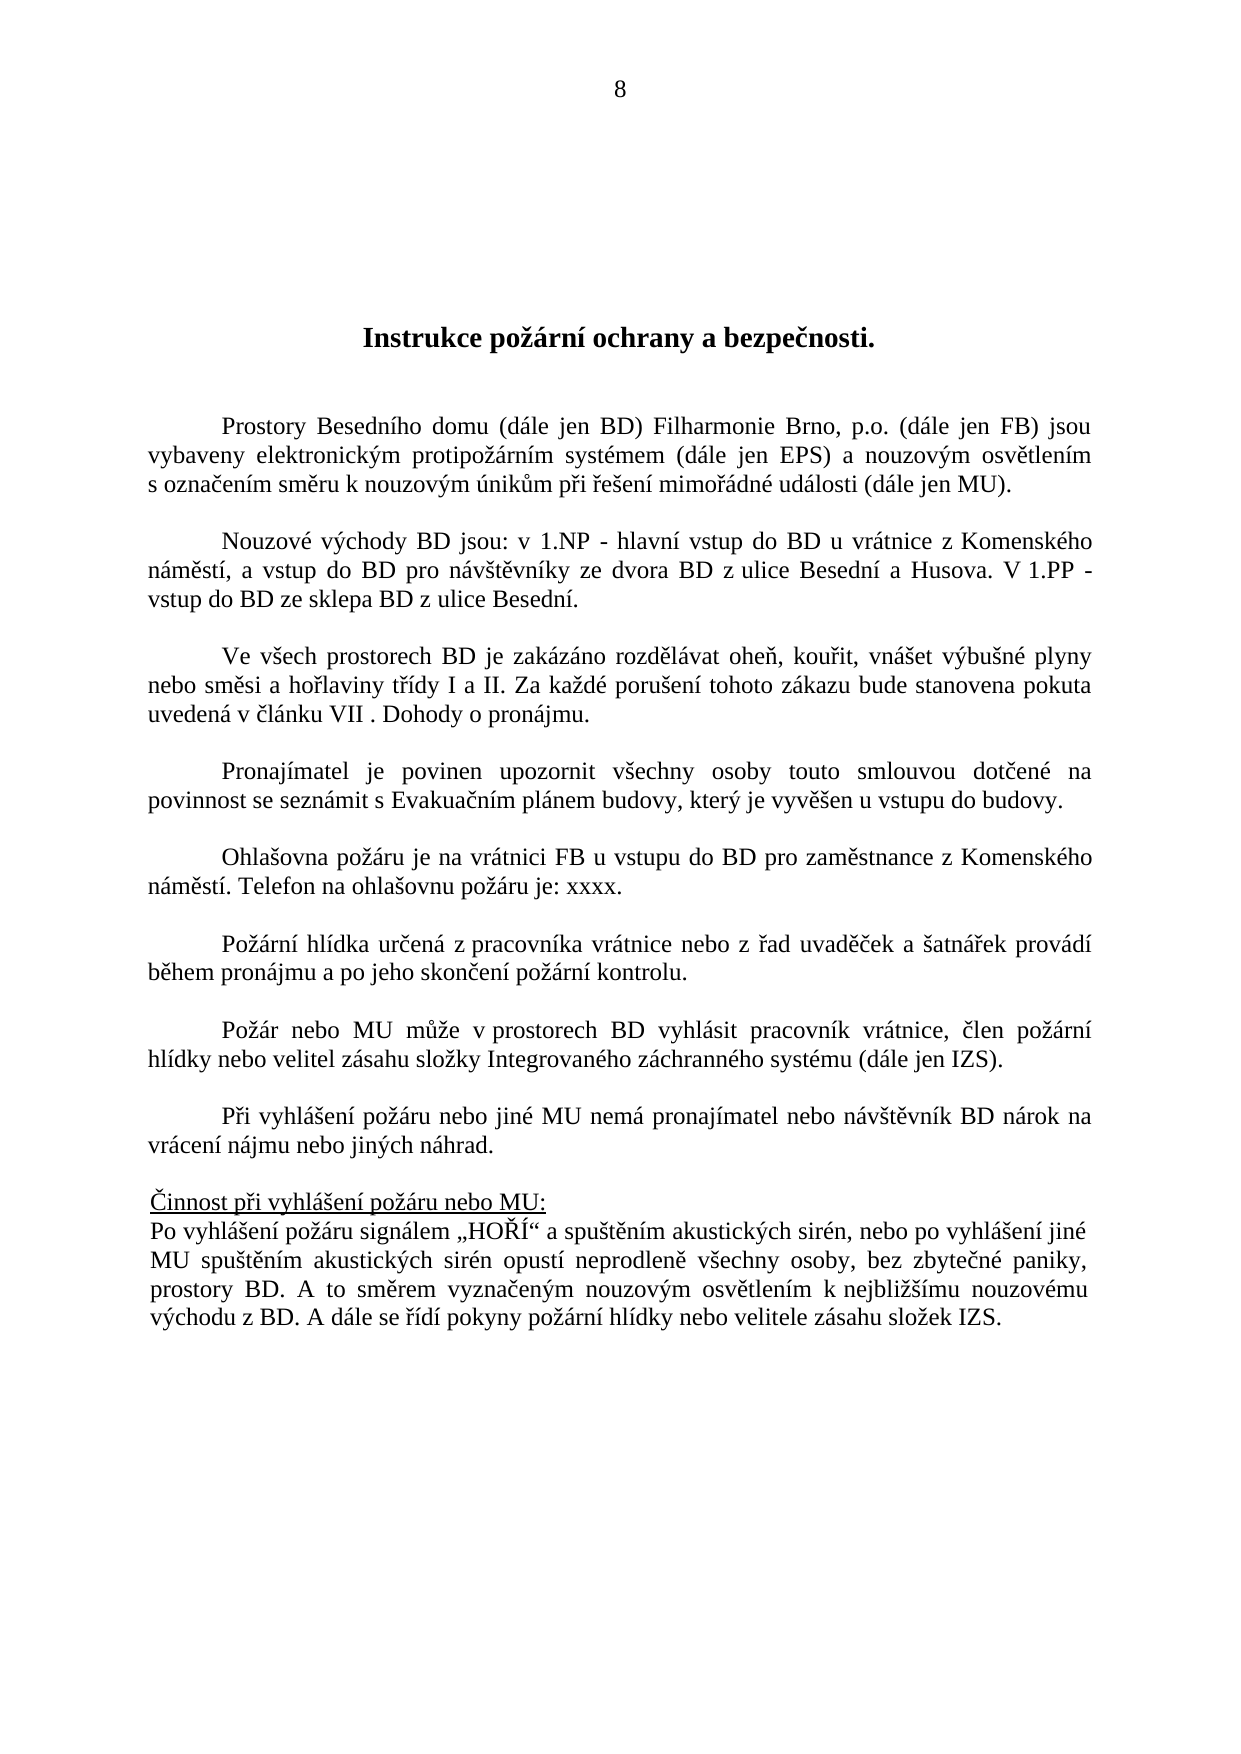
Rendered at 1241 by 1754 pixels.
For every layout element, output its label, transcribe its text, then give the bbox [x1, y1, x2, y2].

text Činnost při vyhlášení požáru nebo MU: [150, 1187, 1088, 1216]
text Prostory Besedního domu (dále jen BD) Filharmonie Brno, p.o. (dále jen FB) jsou vybaveny elektronickým protipožárním systémem (dále jen EPS) a nouzovým osvětlením s označením směru k nouzovým únikům při řešení mimořádné události (dále jen MU). [148, 411, 1092, 497]
text Nouzové východy BD jsou: v 1.NP - hlavní vstup do BD u vrátnice z Komenského náměstí, a vstup do BD pro návštěvníky ze dvora BD z ulice Besední a Husova. V 1.PP - vstup do BD ze sklepa BD z ulice Besední. [148, 526, 1092, 612]
text Požární hlídka určená z pracovníka vrátnice nebo z řad uvaděček a šatnářek provádí během pronájmu a po jeho skončení požární kontrolu. [148, 929, 1092, 986]
text Požár nebo MU může v prostorech BD vyhlásit pracovník vrátnice, člen požární hlídky nebo velitel zásahu složky Integrovaného záchranného systému (dále jen IZS). [148, 1015, 1092, 1072]
text Instrukce požární ochrany a bezpečnosti. [150, 320, 1088, 354]
text Ve všech prostorech BD je zakázáno rozdělávat oheň, kouřit, vnášet výbušné plyny nebo směsi a hořlaviny třídy I a II. Za každé porušení tohoto zákazu bude stanovena pokuta uvedená v článku VII . Dohody o pronájmu. [148, 641, 1092, 727]
text Při vyhlášení požáru nebo jiné MU nemá pronajímatel nebo návštěvník BD nárok na vrácení nájmu nebo jiných náhrad. [148, 1101, 1092, 1159]
text Po vyhlášení požáru signálem „HOŘÍ“ a spuštěním akustických sirén, nebo po vyhlášení jiné MU spuštěním akustických sirén opustí neprodleně všechny osoby, bez zbytečné paniky, prostory BD. A to směrem vyznačeným nouzovým osvětlením k nejbližšímu nouzovému východu z BD. A dále se řídí pokyny požární hlídky nebo velitele zásahu složek IZS. [150, 1216, 1088, 1331]
text Ohlašovna požáru je na vrátnici FB u vstupu do BD pro zaměstnance z Komenského náměstí. Telefon na ohlašovnu požáru je: xxxx. [148, 842, 1092, 900]
text Pronajímatel je povinen upozornit všechny osoby touto smlouvou dotčené na povinnost se seznámit s Evakuačním plánem budovy, který je vyvěšen u vstupu do budovy. [148, 756, 1092, 814]
